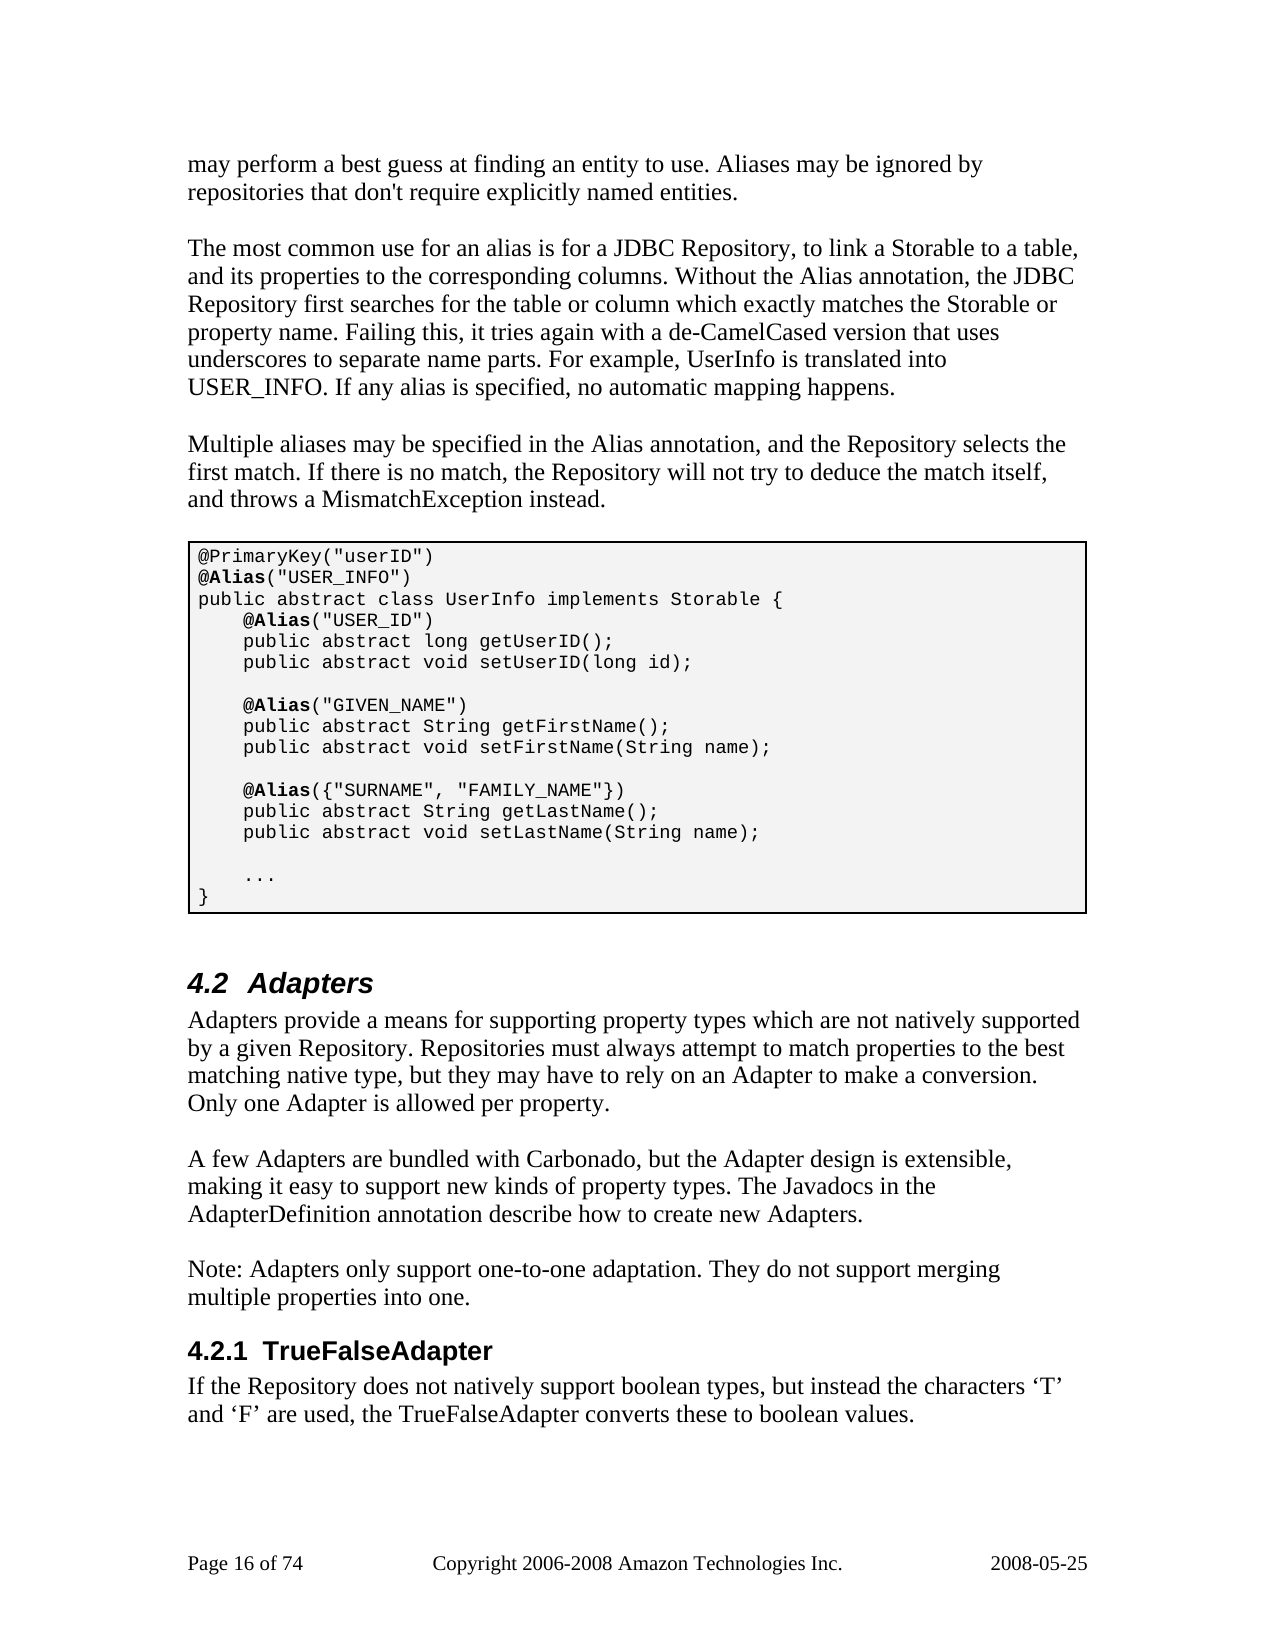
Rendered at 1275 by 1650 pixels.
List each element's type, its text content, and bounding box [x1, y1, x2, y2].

text If the Repository does not natively support boolean types, but instead the characters ‘T’ and ‘F’ are used, the TrueFalseAdapter converts these to boolean values. [187, 1372, 1087, 1428]
subtitle TrueFalseAdapter [187, 1336, 1087, 1366]
text The most common use for an alias is for a JDBC Repository, to link a Storable to a table, and its properties to the corresponding columns. Without the Alias annotation, the JDBC Repository first searches for the table or column which exactly matches the Storable or property name. Failing this, it tries again with a de-CamelCased version that uses underscores to separate name parts. For example, UserInfo is translated into USER_INFO. If any alias is specified, no automatic mapping happens. [187, 234, 1087, 401]
text @Alias("USER_INFO") [190, 562, 1085, 583]
text may perform a best guess at finding an entity to use. Aliases may be ignored by repositories that don't require explicitly named entities. [187, 150, 1087, 205]
text public abstract long getUserID(); [190, 626, 1085, 647]
text public abstract class UserInfo implements Storable { [190, 583, 1085, 604]
text public abstract void setFirstName(String name); [190, 732, 1085, 753]
text ... [190, 859, 1085, 881]
text @Alias({"SURNAME", "FAMILY_NAME"}) [190, 774, 1085, 796]
text @Alias("USER_ID") [190, 604, 1085, 626]
text Multiple aliases may be specified in the Alias annotation, and the Repository selects the first match. If there is no match, the Repository will not try to deduce the match itself, and throws a MismatchException instead. [187, 430, 1087, 513]
text @Alias("GIVEN_NAME") [190, 689, 1085, 711]
text } [190, 881, 1085, 912]
text public abstract String getLastName(); [190, 796, 1085, 817]
text A few Adapters are bundled with Carbonado, but the Adapter design is extensible, making it easy to support new kinds of property types. The Javadocs in the AdapterDefinition annotation describe how to create new Adapters. [187, 1145, 1087, 1228]
text public abstract void setUserID(long id); [190, 647, 1085, 668]
text public abstract void setLastName(String name); [190, 817, 1085, 838]
text Note: Adapters only support one-to-one adaptation. They do not support merging multiple properties into one. [187, 1256, 1087, 1311]
text public abstract String getFirstName(); [190, 711, 1085, 732]
subtitle Adapters [187, 967, 1087, 1000]
text @PrimaryKey("userID") [190, 543, 1085, 562]
text Adapters provide a means for supporting property types which are not natively supported by a given Repository. Repositories must always attempt to match properties to the best matching native type, but they may have to rely on an Adapter to make a conversion. Only one Adapter is allowed per property. [187, 1006, 1087, 1117]
